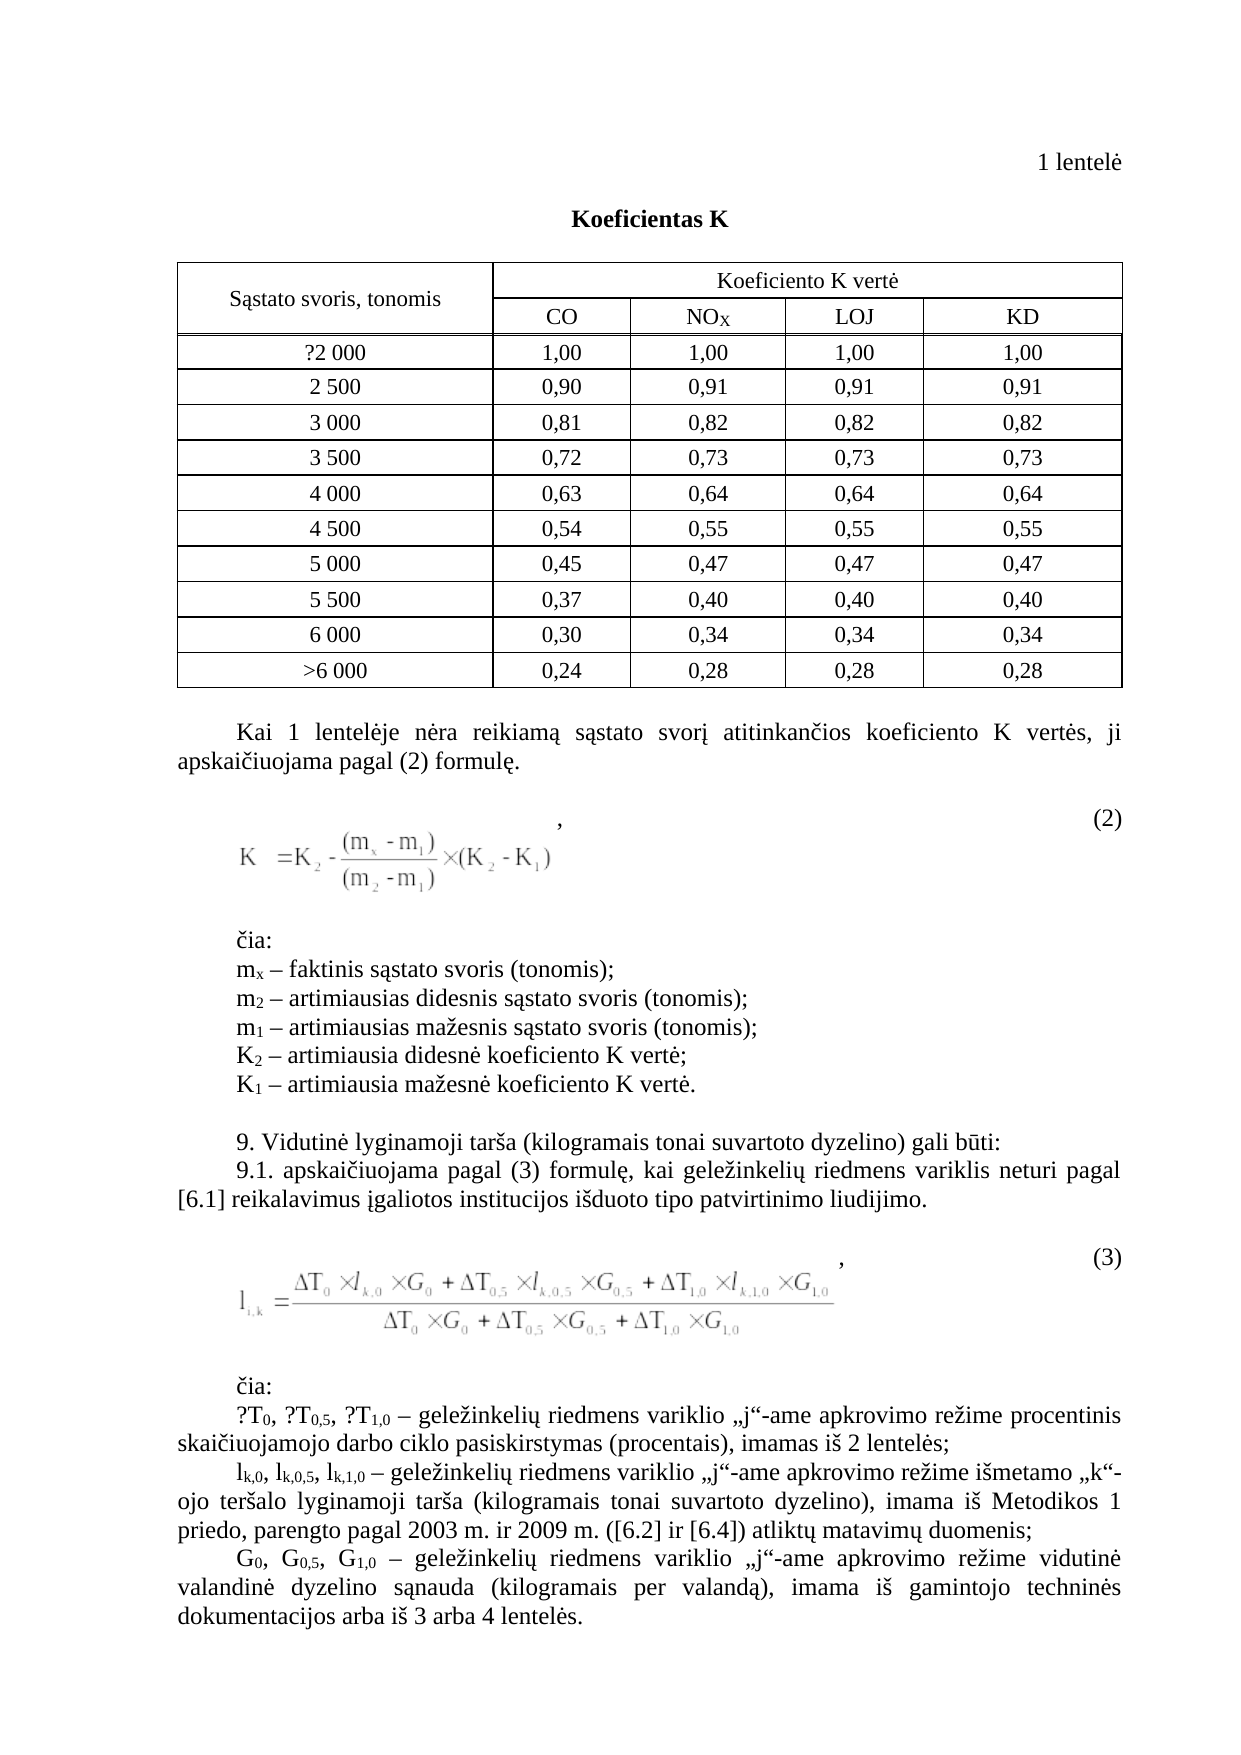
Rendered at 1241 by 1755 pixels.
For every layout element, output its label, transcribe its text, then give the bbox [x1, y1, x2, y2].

table_cell 0,40 [631, 582, 785, 616]
table_cell 0,54 [494, 511, 630, 545]
table_cell CO [494, 299, 630, 333]
table_cell 3 500 [178, 441, 492, 474]
text Koeficientas K [177, 204, 1122, 233]
table_cell 0,90 [494, 370, 630, 403]
table_cell 0,37 [494, 582, 630, 616]
table_cell 0,34 [924, 618, 1121, 651]
table_cell 0,40 [924, 582, 1121, 616]
table_cell >6 000 [178, 653, 492, 687]
text 9. Vidutinė lyginamoji tarša (kilogramais tonai suvartoto dyzelino) gali būti: [177, 1127, 1122, 1156]
table_header Sąstato svoris, tonomis [178, 263, 492, 333]
table_cell 0,63 [494, 476, 630, 510]
table_cell 2 500 [178, 370, 492, 403]
table_cell 5 500 [178, 582, 492, 616]
table_cell 0,28 [631, 653, 785, 687]
text mx – faktinis sąstato svoris (tonomis); [177, 954, 1122, 983]
table_cell KD [924, 299, 1122, 333]
table_cell 0,28 [786, 653, 923, 687]
table_cell <=?2 000 [178, 336, 492, 368]
text čia: [177, 1371, 1122, 1400]
table_cell 6 000 [178, 618, 492, 651]
table_cell 1,00 [924, 336, 1121, 368]
table_cell 0,73 [924, 441, 1121, 474]
table_cell 1,00 [786, 336, 923, 368]
text G0, G0,5, G1,0 – geležinkelių riedmens variklio „j“-ame apkrovimo režime vidutinė valandinė dyzelino sąnauda (kilogramais per valandą), imama iš gamintojo techninės dokumentacijos arba iš 3 arba 4 lentelės. [177, 1543, 1122, 1630]
text K = K2 - ((mx - m1) / (m2 - m1)) * (K2-K1), (2) [236, 803, 1122, 897]
table_cell 5 000 [178, 547, 492, 581]
table_cell 0,40 [786, 582, 923, 616]
text li,k = (DeT0 * lk,0 * G0 + DeT0,5 * lk,0,5 + DeT1,0 * lk,1,0 * G1,0) / (DeT0 * G0 + DeT0,5 * G0,5 + DeT1,0 * G1,0), (3) [236, 1242, 1122, 1342]
table_cell 0,30 [494, 618, 630, 651]
table_cell 0,82 [631, 405, 785, 439]
table_cell LOJ [786, 299, 923, 333]
table_cell 1,00 [494, 336, 630, 368]
table_cell 0,82 [786, 405, 923, 439]
table_cell 0,64 [631, 476, 785, 510]
table_cell 0,64 [786, 476, 923, 510]
table_cell 0,47 [631, 547, 785, 581]
text lk,0, lk,0,5, lk,1,0 – geležinkelių riedmens variklio „j“-ame apkrovimo režime išmetamo „k“-ojo teršalo lyginamoji tarša (kilogramais tonai suvartoto dyzelino), imama iš Metodikos 1 priedo, parengto pagal 2003 m. ir 2009 m. ([6.2] ir [6.4]) atliktų matavimų duomenis; [177, 1457, 1122, 1543]
text Kai 1 lentelėje nėra reikiamą sąstato svorį atitinkančios koeficiento K vertės, ji apskaičiuojama pagal (2) formulę. [177, 717, 1122, 775]
table_cell 0,81 [494, 405, 630, 439]
table_cell 0,55 [631, 511, 785, 545]
table_header Koeficiento K vertė [494, 263, 1122, 297]
table_cell 0,72 [494, 441, 630, 474]
table_cell NOX [631, 299, 785, 333]
text 9.1. apskaičiuojama pagal (3) formulę, kai geležinkelių riedmens variklis neturi pagal [6.1] reikalavimus įgaliotos institucijos išduoto tipo patvirtinimo liudijimo. [177, 1156, 1122, 1213]
table_cell 0,34 [786, 618, 923, 651]
table_cell 0,55 [924, 511, 1121, 545]
table_cell 0,91 [631, 370, 785, 403]
table_cell 0,91 [924, 370, 1121, 403]
table_cell 0,55 [786, 511, 923, 545]
table_cell 0,47 [786, 547, 923, 581]
text čia: [177, 926, 1122, 954]
text m1 – artimiausias mažesnis sąstato svoris (tonomis); [177, 1012, 1122, 1041]
table_cell 0,64 [924, 476, 1121, 510]
table_cell 0,24 [494, 653, 630, 687]
table_cell 1,00 [631, 336, 785, 368]
text K1 – artimiausia mažesnė koeficiento K vertė. [177, 1069, 1122, 1098]
table_cell 0,45 [494, 547, 630, 581]
table_cell 4 000 [178, 476, 492, 510]
table_cell 3 000 [178, 405, 492, 439]
table_cell 0,73 [786, 441, 923, 474]
table_cell 0,82 [924, 405, 1121, 439]
table_cell 0,28 [924, 653, 1121, 687]
table_cell 0,47 [924, 547, 1121, 581]
text K2 – artimiausia didesnė koeficiento K vertė; [177, 1041, 1122, 1069]
text 1 lentelė [177, 147, 1122, 176]
table_cell 0,91 [786, 370, 923, 403]
text m2 – artimiausias didesnis sąstato svoris (tonomis); [177, 983, 1122, 1012]
table_cell 0,34 [631, 618, 785, 651]
text De?T0, De?T0,5, De?T1,0 – geležinkelių riedmens variklio „j“-ame apkrovimo režime procentinis skaičiuojamojo darbo ciklo pasiskirstymas (procentais), imamas iš 2 lentelės; [177, 1400, 1122, 1457]
table_cell 0,73 [631, 441, 785, 474]
table_cell 4 500 [178, 511, 492, 545]
